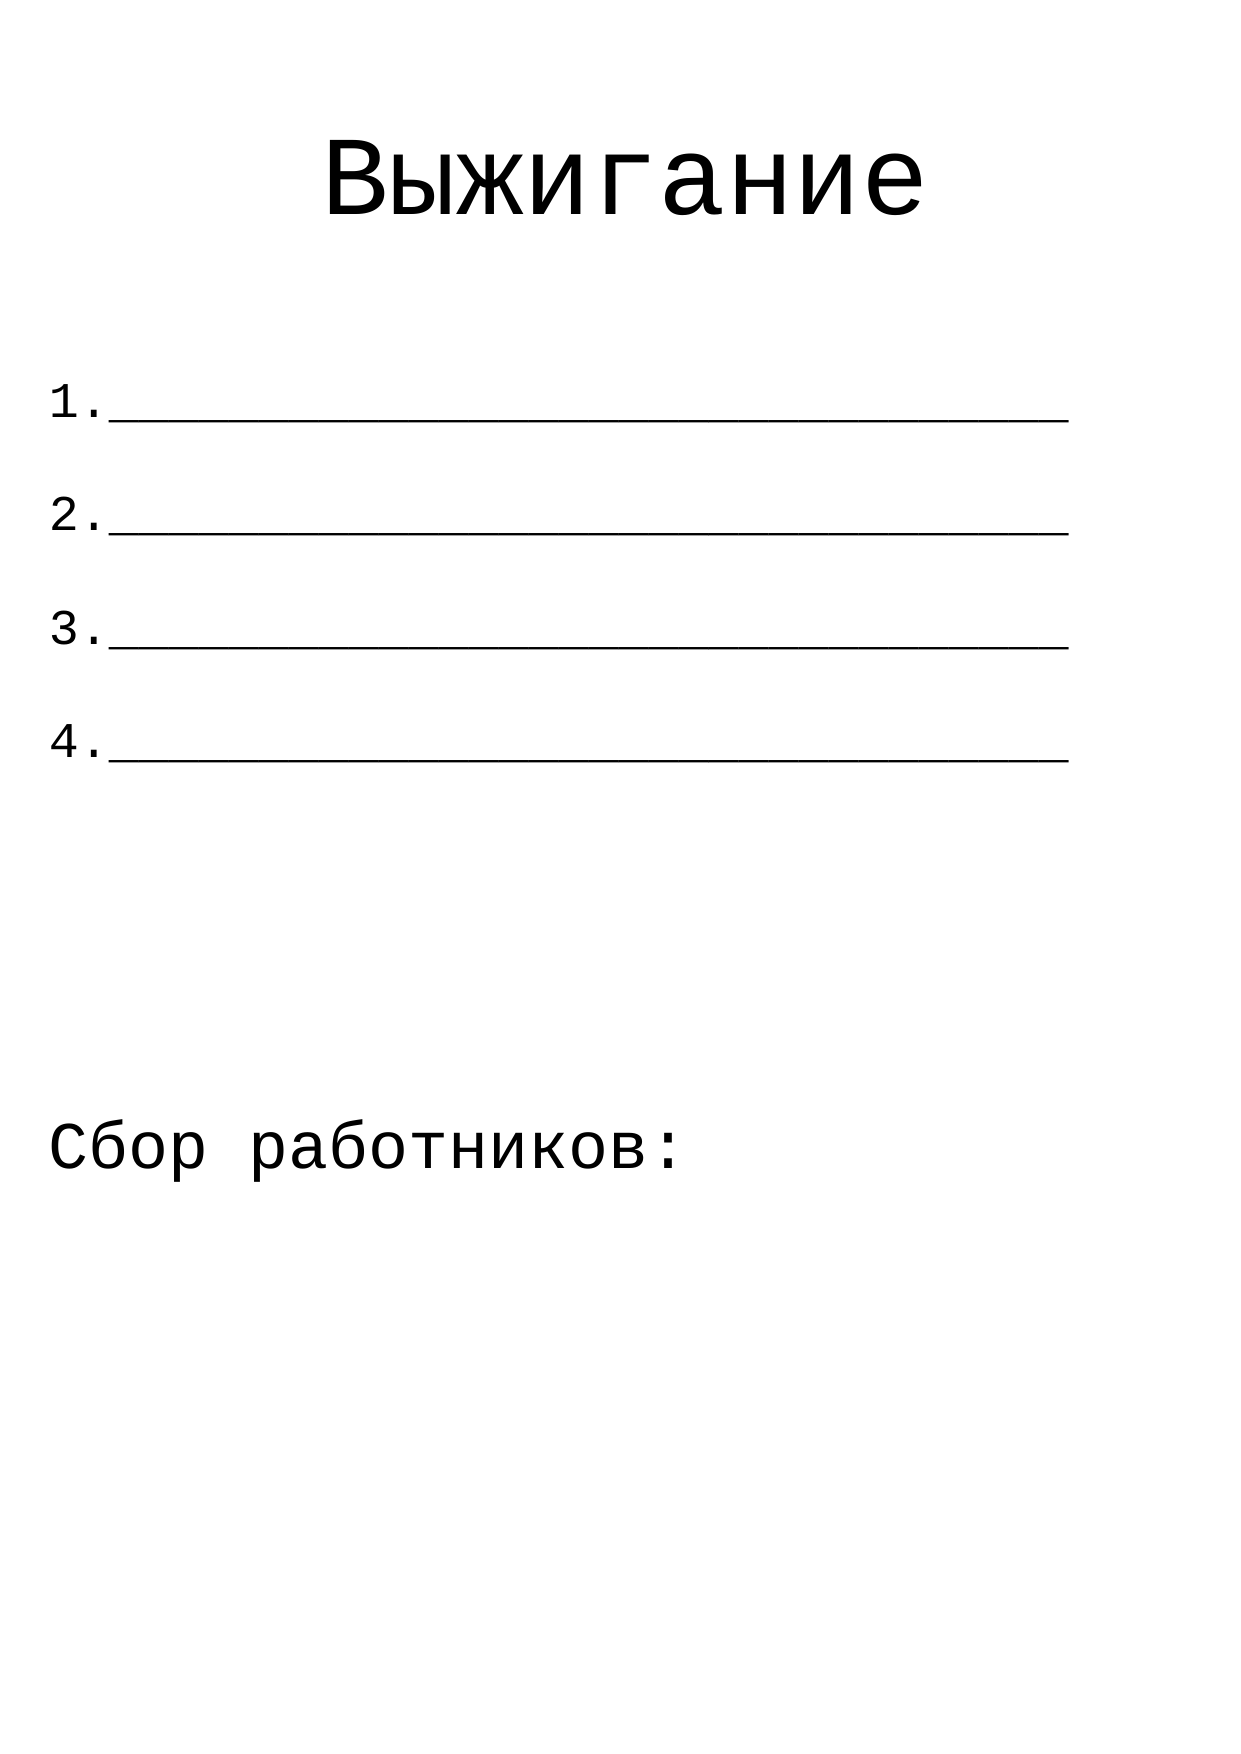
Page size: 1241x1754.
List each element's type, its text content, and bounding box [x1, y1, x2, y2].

text Выжигание [48, 121, 1202, 248]
text Сбор работников: [48, 1112, 1202, 1188]
text 3.________________________________ [48, 602, 1202, 659]
text 2.________________________________ [48, 489, 1202, 546]
text 1.________________________________ [48, 376, 1202, 432]
text 4.________________________________ [48, 716, 1202, 772]
